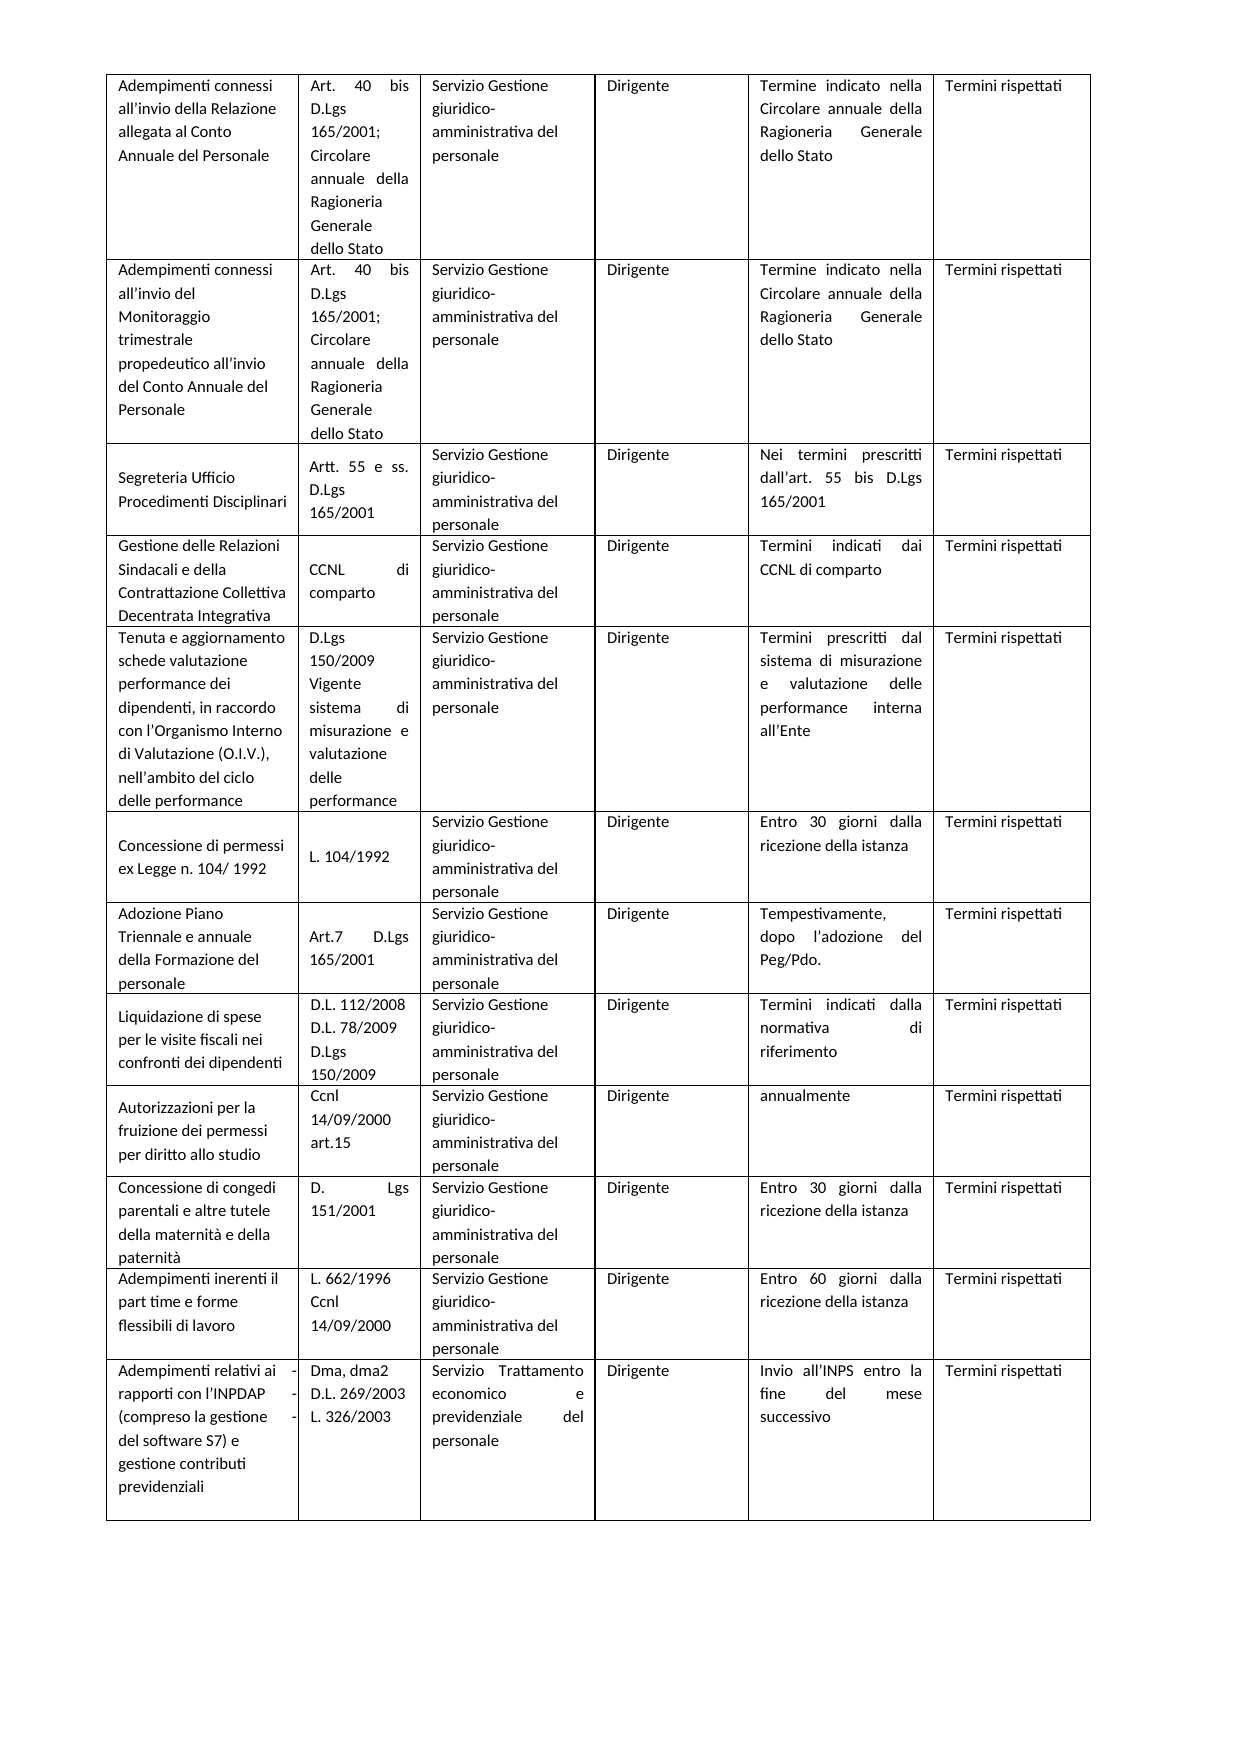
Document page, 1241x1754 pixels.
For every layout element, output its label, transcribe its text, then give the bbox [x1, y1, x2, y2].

table_cell Servizio Gestione giuridico-amministrativa del personale [421, 1269, 594, 1359]
table_cell D. Lgs 151/2001 [299, 1177, 420, 1267]
table_cell Art. 40 bis D.Lgs 165/2001; Circolare annuale della Ragioneria Generale dello Stato [299, 75, 420, 258]
table_cell Termini rispettati [934, 536, 1090, 626]
table_cell Dirigente [596, 627, 748, 811]
table_cell Dirigente [596, 1177, 748, 1267]
table_cell Servizio Gestione giuridico-amministrativa del personale [421, 260, 594, 443]
table_cell Dirigente [596, 75, 748, 258]
table_cell Servizio Gestione giuridico-amministrativa del personale [421, 75, 594, 258]
table_cell L. 104/1992 [299, 812, 420, 902]
table_cell Termini rispettati [934, 75, 1090, 258]
table_cell Invio all’INPS entro la fine del mese successivo [749, 1360, 933, 1520]
table_cell Dirigente [596, 903, 748, 993]
table_cell annualmente [749, 1086, 933, 1176]
table_cell Termini rispettati [934, 627, 1090, 811]
table_cell Servizio Gestione giuridico-amministrativa del personale [421, 1086, 594, 1176]
table_cell Adempimenti relativi ai rapporti con l’INPDAP (compreso la gestione del software S7) e gestione contributi previdenziali [107, 1360, 298, 1520]
table_cell Termini rispettati [934, 444, 1090, 534]
table_cell Termini prescritti dal sistema di misurazione e valutazione delle performance interna all’Ente [749, 627, 933, 811]
table_cell Dirigente [596, 444, 748, 534]
table_cell Dirigente [596, 1360, 748, 1520]
table_cell Termini indicati dalla normativa di riferimento [749, 994, 933, 1085]
table_cell Termini rispettati [934, 1360, 1090, 1520]
table_cell Gestione delle Relazioni Sindacali e della Contrattazione Collettiva Decentrata Integrativa [107, 536, 298, 626]
table_cell D.Lgs 150/2009 Vigente sistema di misurazione e valutazione delle performance [299, 627, 420, 811]
table_cell Dirigente [596, 994, 748, 1085]
table_cell Ccnl 14/09/2000 art.15 [299, 1086, 420, 1176]
table_cell Dirigente [596, 812, 748, 902]
table_cell Dirigente [596, 536, 748, 626]
table_cell Servizio Trattamento economico e previdenziale del personale [421, 1360, 594, 1520]
table_cell Autorizzazioni per la fruizione dei permessi per diritto allo studio [107, 1086, 298, 1176]
table_cell Entro 30 giorni dalla ricezione della istanza [749, 812, 933, 902]
table_cell Termine indicato nella Circolare annuale della Ragioneria Generale dello Stato [749, 75, 933, 258]
table_cell Entro 60 giorni dalla ricezione della istanza [749, 1269, 933, 1359]
table_cell Dirigente [596, 1086, 748, 1176]
table_cell Art. 40 bis D.Lgs 165/2001; Circolare annuale della Ragioneria Generale dello Stato [299, 260, 420, 443]
table_cell Dirigente [596, 1269, 748, 1359]
table_cell Termine indicato nella Circolare annuale della Ragioneria Generale dello Stato [749, 260, 933, 443]
table_cell Tenuta e aggiornamento schede valutazione performance dei dipendenti, in raccordo con l’Organismo Interno di Valutazione (O.I.V.), nell’ambito del ciclo delle performance [107, 627, 298, 811]
table_cell Termini rispettati [934, 994, 1090, 1085]
table_cell Entro 30 giorni dalla ricezione della istanza [749, 1177, 933, 1267]
table_cell Termini rispettati [934, 812, 1090, 902]
table_cell Dma, dma2 D.L. 269/2003 L. 326/2003 [299, 1360, 420, 1520]
table_cell Termini rispettati [934, 903, 1090, 993]
table_cell Segreteria Ufficio Procedimenti Disciplinari [107, 444, 298, 534]
table_cell Concessione di congedi parentali e altre tutele della maternità e della paternità [107, 1177, 298, 1267]
table_cell Adempimenti connessi all’invio della Relazione allegata al Conto Annuale del Personale [107, 75, 298, 258]
table_cell Concessione di permessi ex Legge n. 104/ 1992 [107, 812, 298, 902]
table_cell Servizio Gestione giuridico-amministrativa del personale [421, 1177, 594, 1267]
table_cell Termini indicati dai CCNL di comparto [749, 536, 933, 626]
table_cell Adempimenti inerenti il part time e forme flessibili di lavoro [107, 1269, 298, 1359]
table_cell CCNL di comparto [299, 536, 420, 626]
table_cell Servizio Gestione giuridico-amministrativa del personale [421, 627, 594, 811]
table_cell L. 662/1996 Ccnl 14/09/2000 [299, 1269, 420, 1359]
table_cell Termini rispettati [934, 260, 1090, 443]
table_cell Adozione Piano Triennale e annuale della Formazione del personale [107, 903, 298, 993]
table_cell Servizio Gestione giuridico-amministrativa del personale [421, 903, 594, 993]
table_cell Artt. 55 e ss. D.Lgs 165/2001 [299, 444, 420, 534]
table_cell D.L. 112/2008 D.L. 78/2009 D.Lgs 150/2009 [299, 994, 420, 1085]
table_cell Adempimenti connessi all’invio del Monitoraggio trimestrale propedeutico all’invio del Conto Annuale del Personale [107, 260, 298, 443]
table_cell Termini rispettati [934, 1086, 1090, 1176]
table_cell Termini rispettati [934, 1269, 1090, 1359]
table_cell Dirigente [596, 260, 748, 443]
table_cell Nei termini prescritti dall’art. 55 bis D.Lgs 165/2001 [749, 444, 933, 534]
table_cell Servizio Gestione giuridico-amministrativa del personale [421, 444, 594, 534]
table_cell Termini rispettati [934, 1177, 1090, 1267]
table_cell Art.7 D.Lgs 165/2001 [299, 903, 420, 993]
table_cell Tempestivamente, dopo l’adozione del Peg/Pdo. [749, 903, 933, 993]
table_cell Servizio Gestione giuridico-amministrativa del personale [421, 812, 594, 902]
table_cell Liquidazione di spese per le visite fiscali nei confronti dei dipendenti [107, 994, 298, 1085]
table_cell Servizio Gestione giuridico-amministrativa del personale [421, 994, 594, 1085]
table_cell Servizio Gestione giuridico-amministrativa del personale [421, 536, 594, 626]
